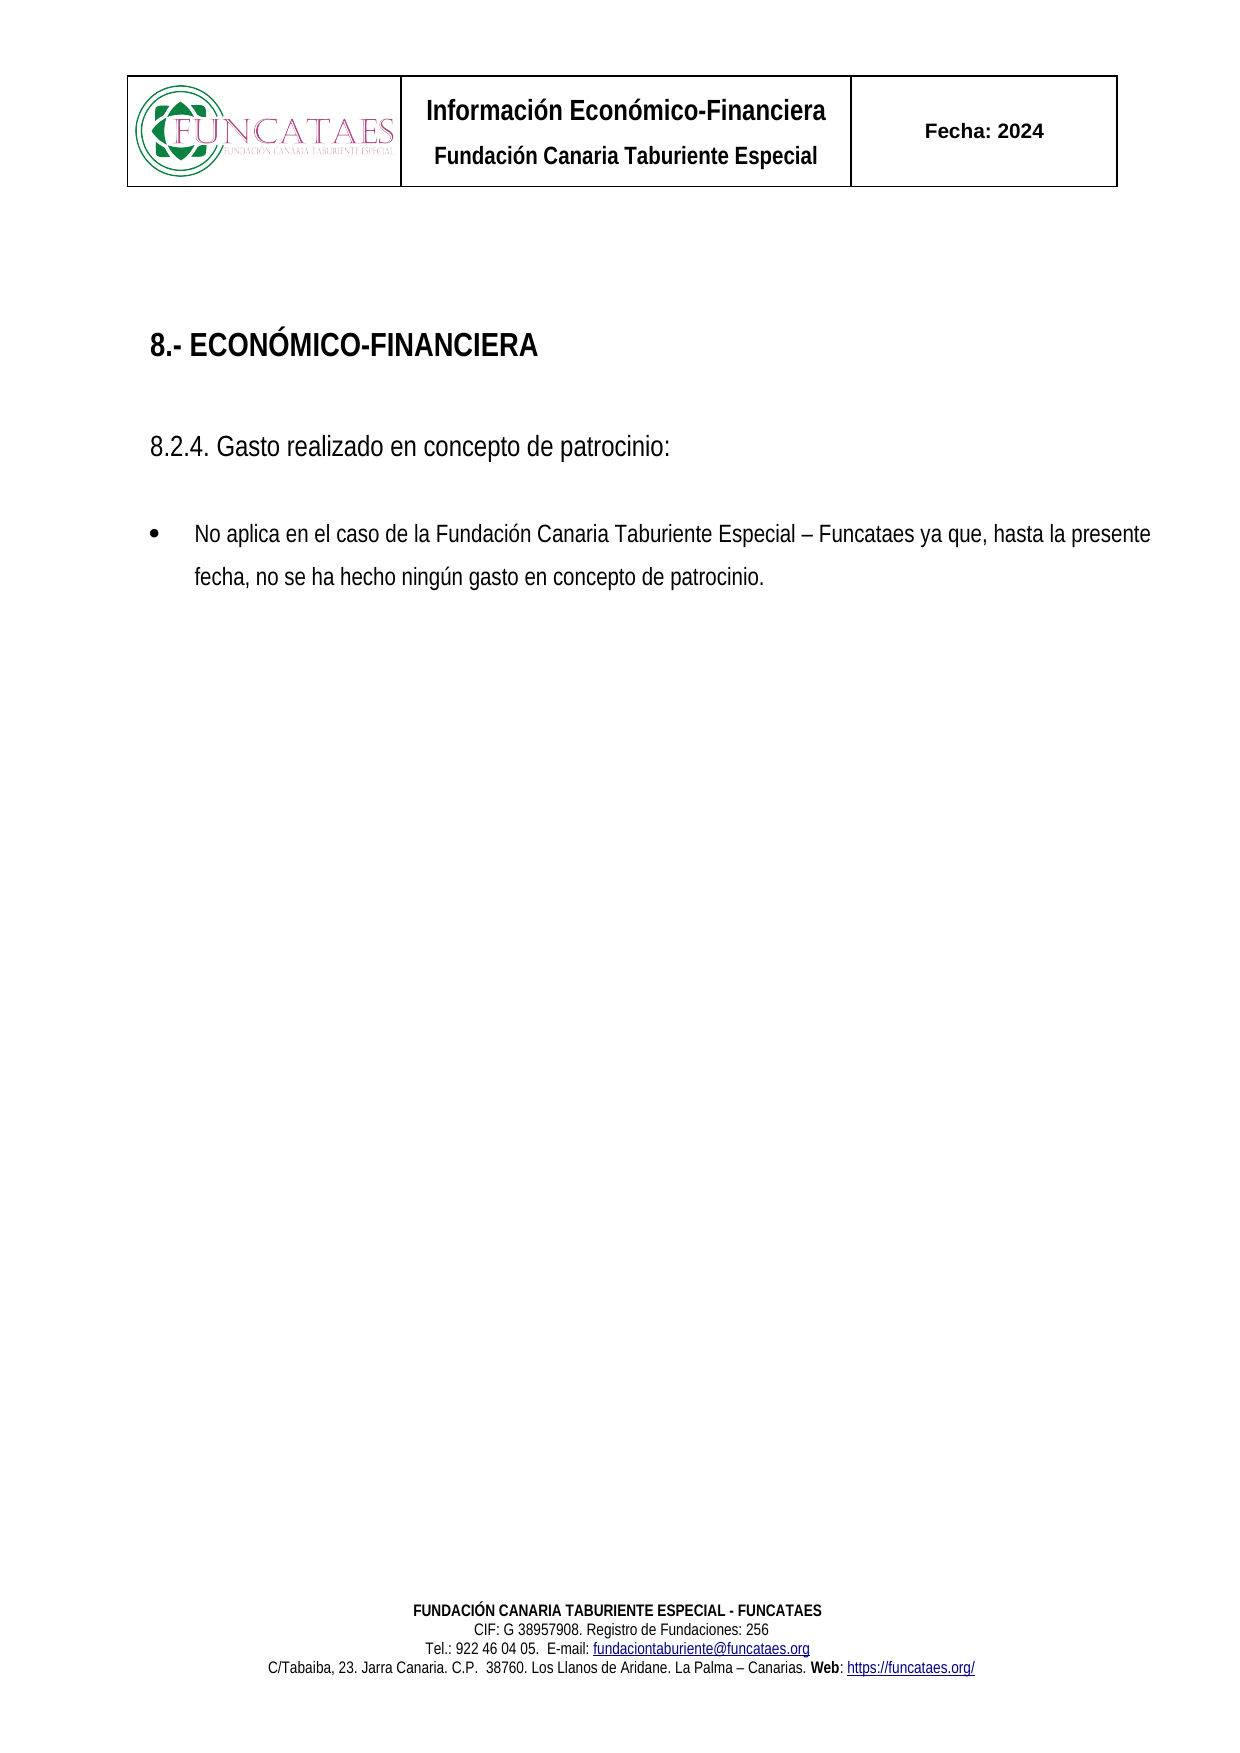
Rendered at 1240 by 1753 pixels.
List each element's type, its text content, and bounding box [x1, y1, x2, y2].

text 8.- ECONÓMICO-FINANCIERA [150, 325, 1093, 363]
text 8.2.4. Gasto realizado en concepto de patrocinio: [150, 429, 1154, 463]
list No aplica en el caso de la Fundación Canaria Taburiente Especial – Funcataes ya que, hasta la presente fecha, no se ha hecho ningún gasto en concepto de patrocinio. [150, 519, 1154, 591]
